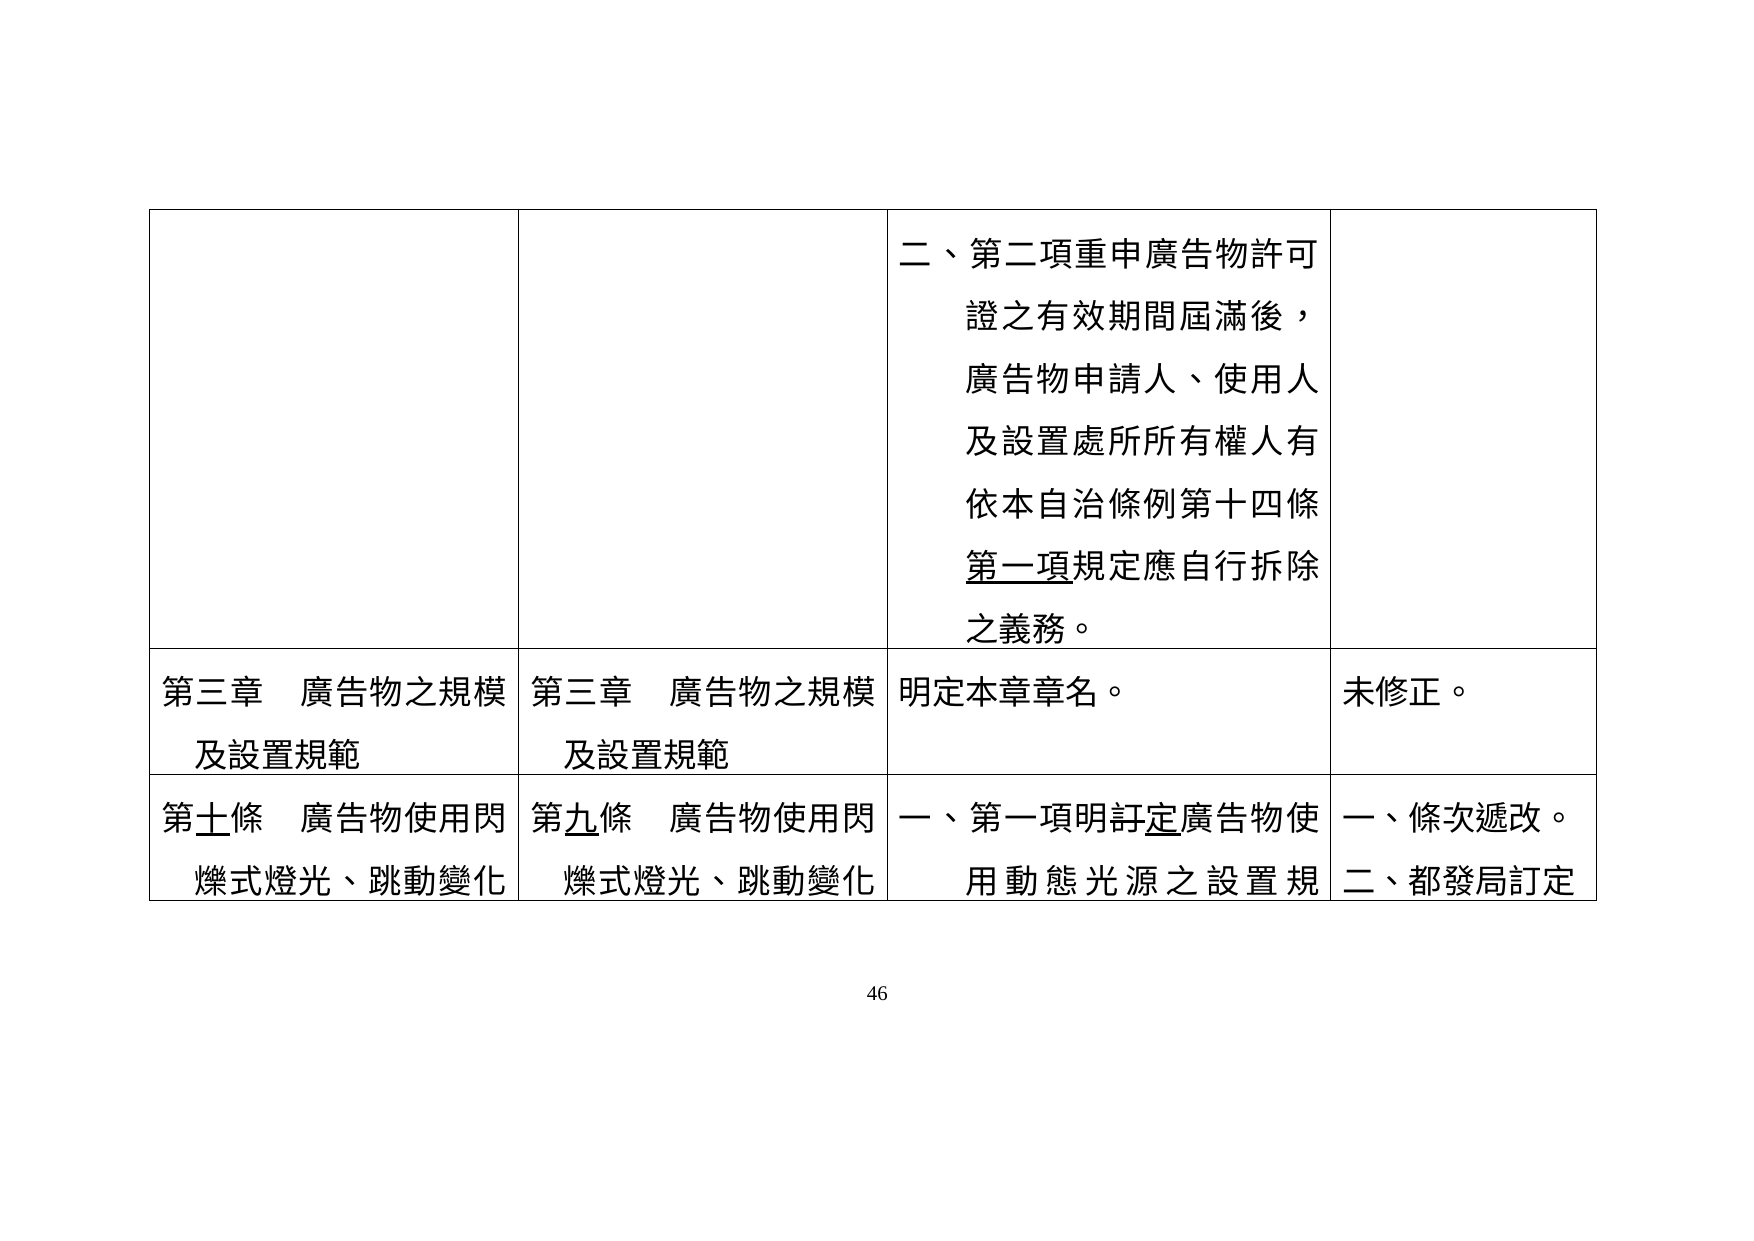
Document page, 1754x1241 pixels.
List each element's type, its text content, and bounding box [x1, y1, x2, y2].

table_cell 明定本章章名。 [888, 649, 1330, 773]
table_cell [150, 210, 518, 647]
table_cell 二、第二項重申廣告物許可證之有效期間屆滿後，廣告物申請人、使用人及設置處所所有權人有依本自治條例第十四條第一項規定應自行拆除之義務。 [888, 210, 1330, 647]
table_cell 第十條 廣告物使用閃爍式燈光、跳動變化 [150, 775, 518, 899]
table_cell 一、條次遞改。 二、都發局訂定 [1331, 775, 1596, 899]
table_cell 一、第一項明訂定廣告物使用動態光源之設置規 [888, 775, 1330, 899]
table_cell 第三章 廣告物之規模及設置規範 [519, 649, 887, 773]
table_cell [1331, 210, 1596, 647]
table_cell 未修正。 [1331, 649, 1596, 773]
table_cell 第九條 廣告物使用閃爍式燈光、跳動變化 [519, 775, 887, 899]
table_cell [519, 210, 887, 647]
table_cell 第三章 廣告物之規模及設置規範 [150, 649, 518, 773]
